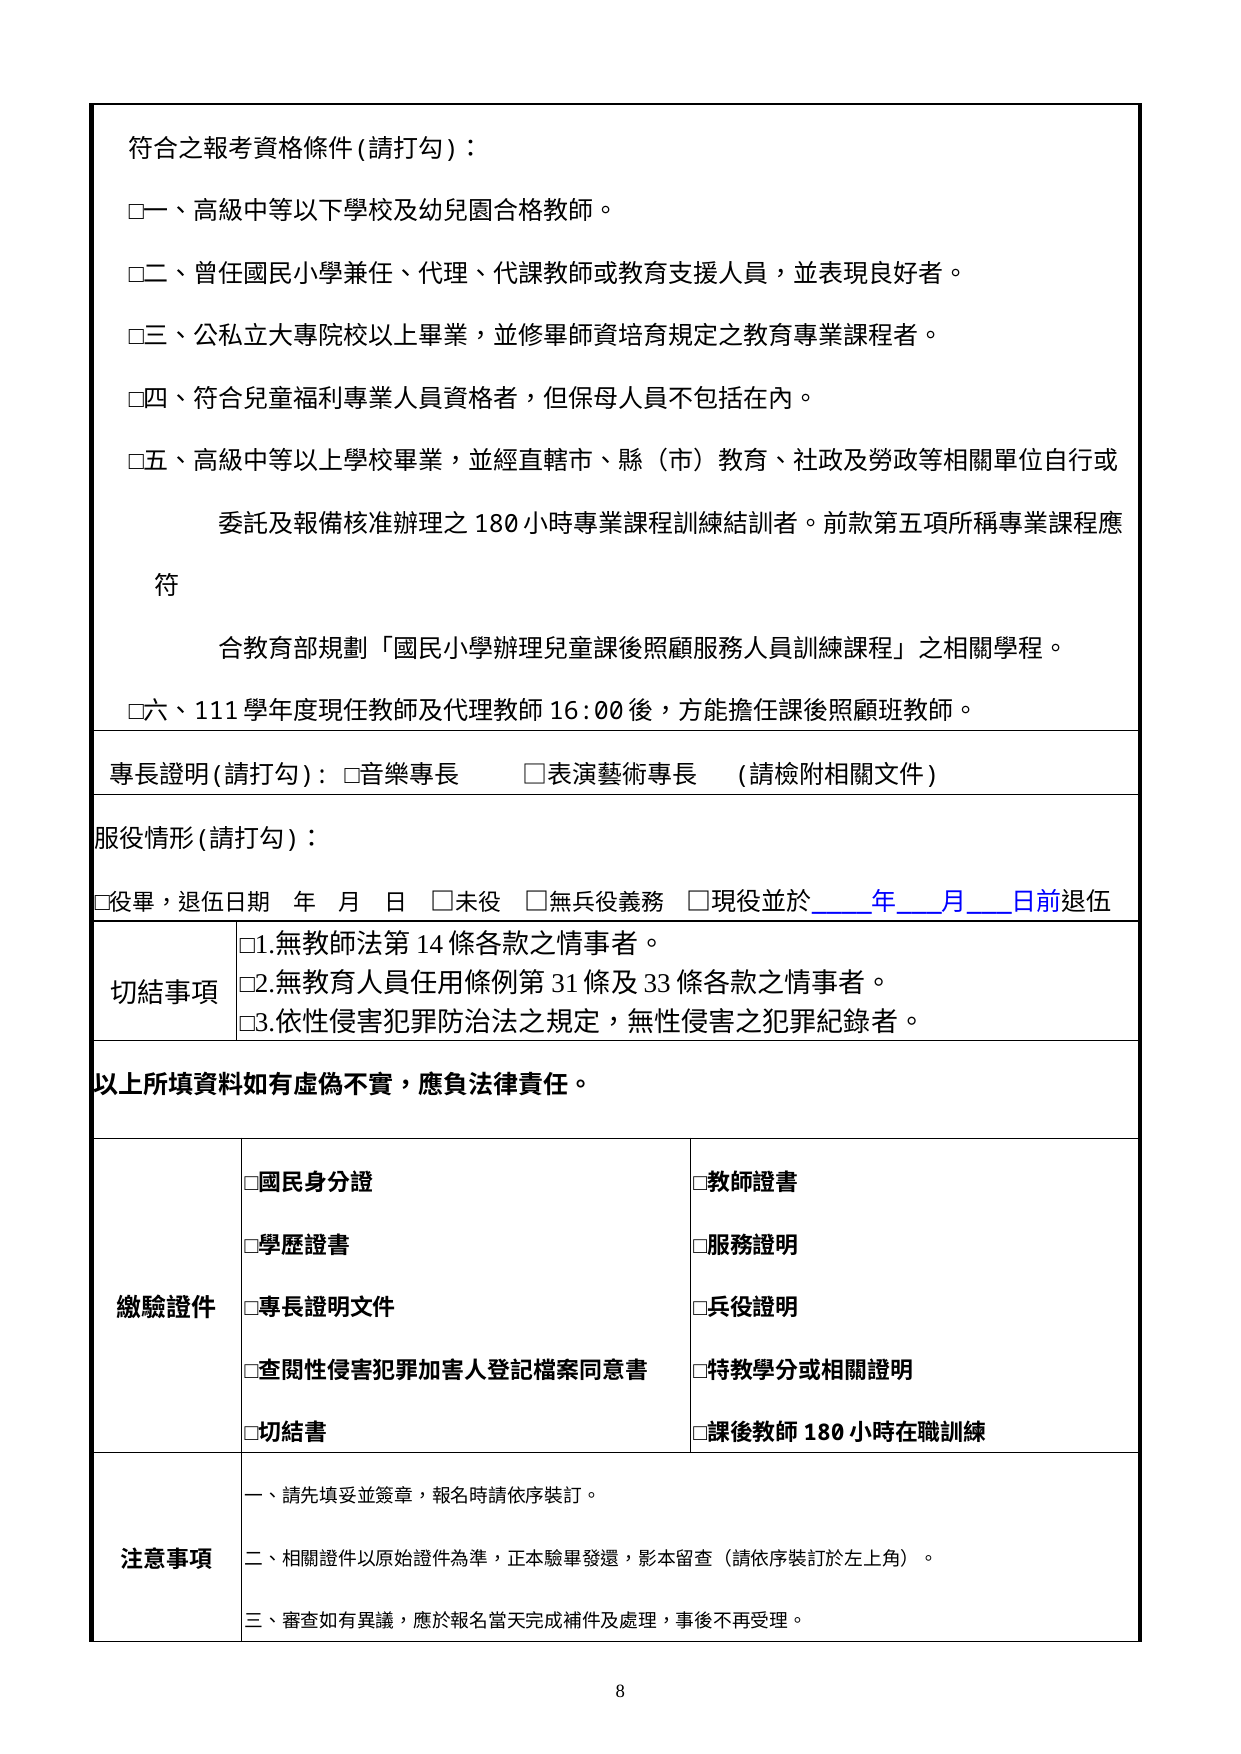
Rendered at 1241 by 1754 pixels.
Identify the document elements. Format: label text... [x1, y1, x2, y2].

table_cell 服役情形(請打勾)： □役畢，退伍日期 年 月 日 □未役 □無兵役義務 □現役並於____年___月___日前退伍 [94, 795, 1138, 920]
table_cell 注意事項 [94, 1453, 241, 1641]
table_cell □教師證書 □服務證明 □兵役證明 □特教學分或相關證明 □課後教師180小時在職訓練 [691, 1139, 1138, 1452]
table_cell 以上所填資料如有虛偽不實，應負法律責任。 報考人具結簽章：___________________ [94, 1041, 1138, 1137]
table_cell 專長證明(請打勾): □音樂專長 □表演藝術專長 (請檢附相關文件) [94, 731, 1138, 794]
table_cell 符合之報考資格條件(請打勾)： □一、高級中等以下學校及幼兒園合格教師。 □二、曾任國民小學兼任、代理、代課教師或教育支援人員，並表現良好者。 □三、公私立大專院校以上畢業，並修畢師資培育規定之教育專業課程者。 □四、符合兒童福利專業人員資格者，但保母人員不包括在內。 □五、高級中等以上學校畢業，並經直轄市、縣（市）教育、社政及勞政等相關單位自行或 委託及報備核准辦理之180小時專業課程訓練結訓者。前款第五項所稱專業課程應符 合教育部規劃「國民小學辦理兒童課後照顧服務人員訓練課程」之相關學程。 □六、111學年度現任教師及代理教師16:00後，方能擔任課後照顧班教師。 [94, 105, 1138, 730]
table_cell 繳驗證件 [94, 1139, 241, 1452]
table_cell 一、請先填妥並簽章，報名時請依序裝訂。 二、相關證件以原始證件為準，正本驗畢發還，影本留查（請依序裝訂於左上角）。 三、審查如有異議，應於報名當天完成補件及處理，事後不再受理。 [242, 1453, 1138, 1641]
table_cell □1.無教師法第14條各款之情事者。 □2.無教育人員任用條例第31條及33條各款之情事者。 □3.依性侵害犯罪防治法之規定，無性侵害之犯罪紀錄者。 [237, 922, 1138, 1040]
table_cell □國民身分證 □學歷證書 □專長證明文件 □查閱性侵害犯罪加害人登記檔案同意書 □切結書 [242, 1139, 690, 1452]
table_cell 切結事項 [94, 922, 236, 1040]
